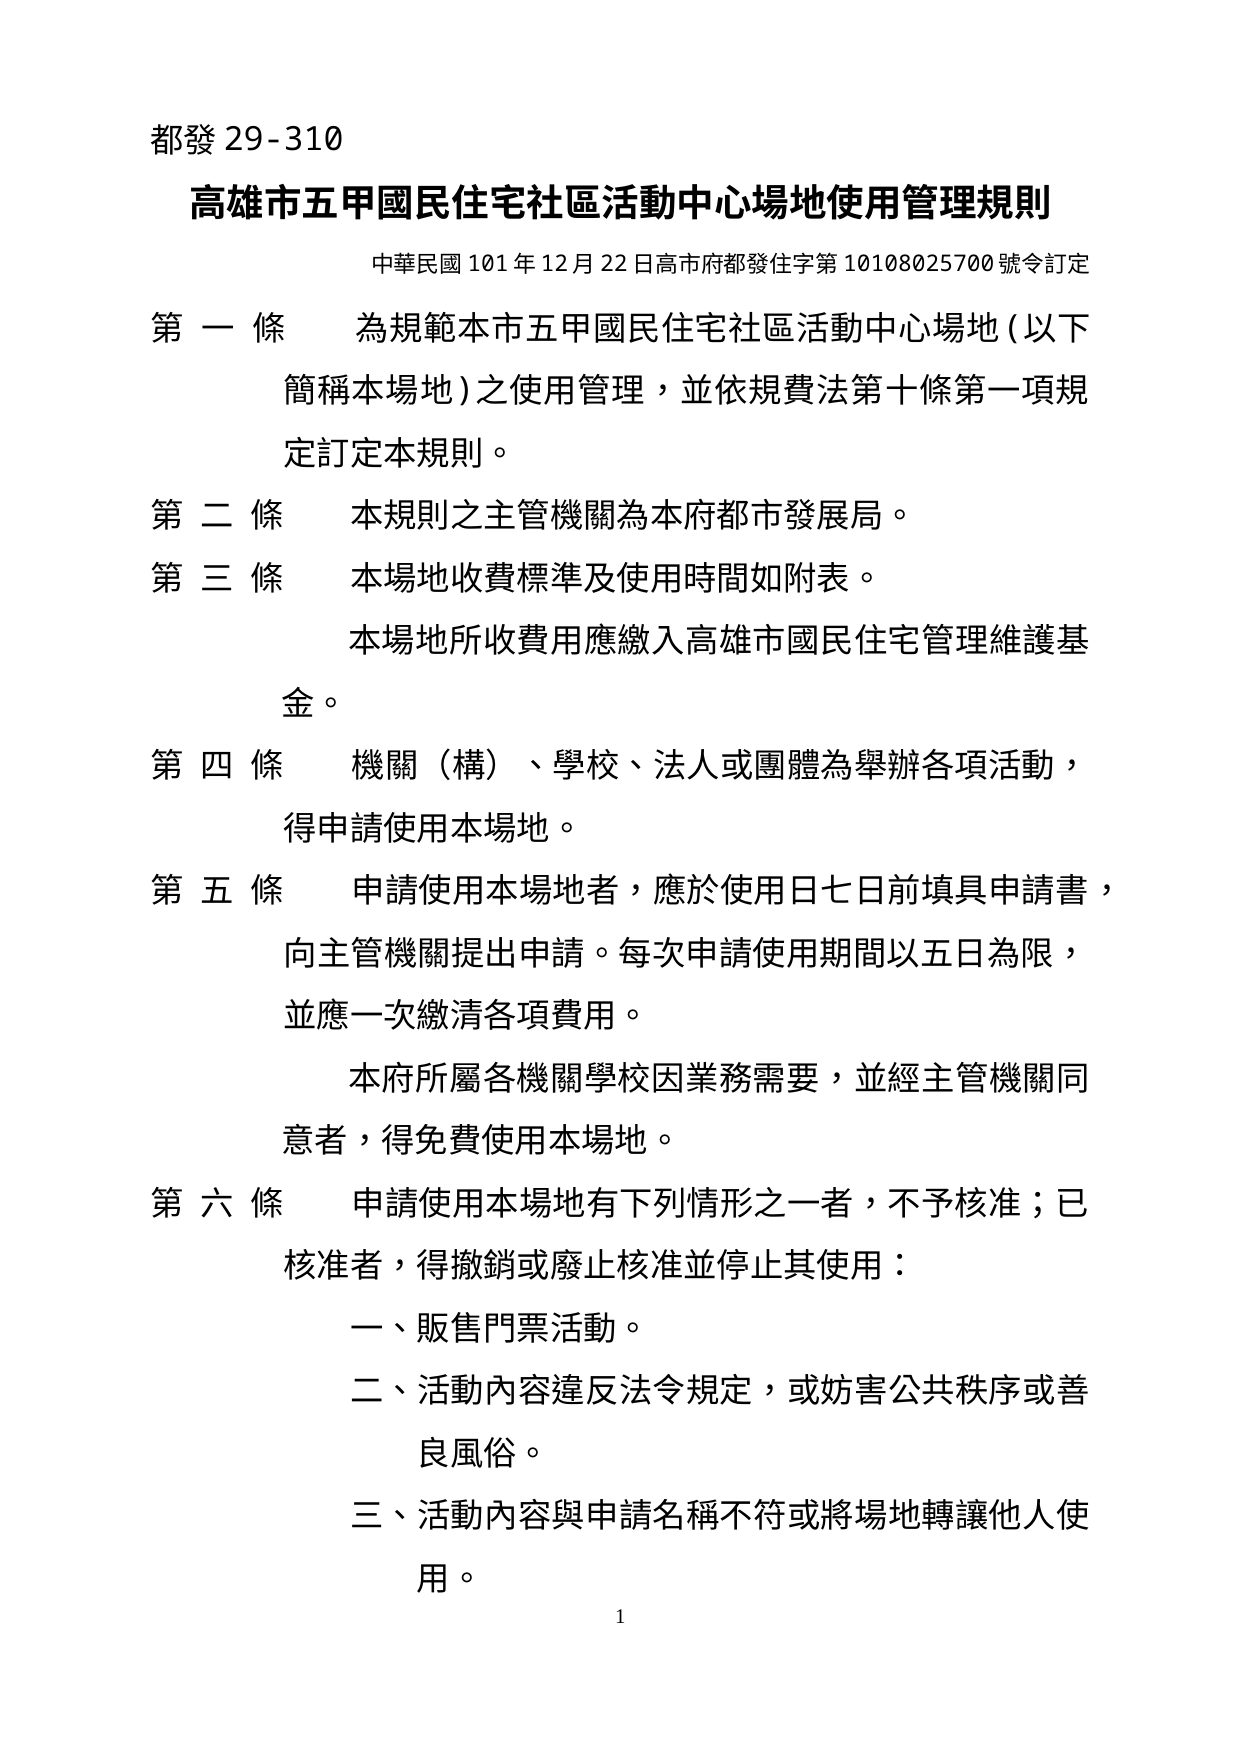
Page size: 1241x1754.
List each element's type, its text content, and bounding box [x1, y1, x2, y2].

text 第 六 條 申請使用本場地有下列情形之一者，不予核准；已核准者，得撤銷或廢止核准並停止其使用： [150, 1159, 1090, 1284]
text 第 三 條 本場地收費標準及使用時間如附表。 [150, 534, 1090, 596]
text 一、販售門票活動。 [350, 1284, 1090, 1346]
text 高雄市五甲國民住宅社區活動中心場地使用管理規則 [150, 159, 1090, 221]
text 第 二 條 本規則之主管機關為本府都市發展局。 [150, 471, 1090, 534]
text 中華民國101年12月22日高市府都發住字第10108025700號令訂定 [150, 221, 1090, 284]
text 二、活動內容違反法令規定，或妨害公共秩序或善良風俗。 [350, 1346, 1090, 1471]
text 三、活動內容與申請名稱不符或將場地轉讓他人使用。 [350, 1471, 1090, 1596]
text 本場地所收費用應繳入高雄市國民住宅管理維護基金。 [281, 596, 1090, 721]
text 本府所屬各機關學校因業務需要，並經主管機關同意者，得免費使用本場地。 [281, 1034, 1090, 1159]
text 第 五 條 申請使用本場地者，應於使用日七日前填具申請書，向主管機關提出申請。每次申請使用期間以五日為限，並應一次繳清各項費用。 [150, 846, 1090, 1034]
text 第 四 條 機關（構）、學校、法人或團體為舉辦各項活動，得申請使用本場地。 [150, 721, 1090, 846]
text 都發29-310 [150, 96, 1090, 159]
text 第 一 條 為規範本市五甲國民住宅社區活動中心場地(以下簡稱本場地)之使用管理，並依規費法第十條第一項規定訂定本規則。 [150, 284, 1090, 471]
